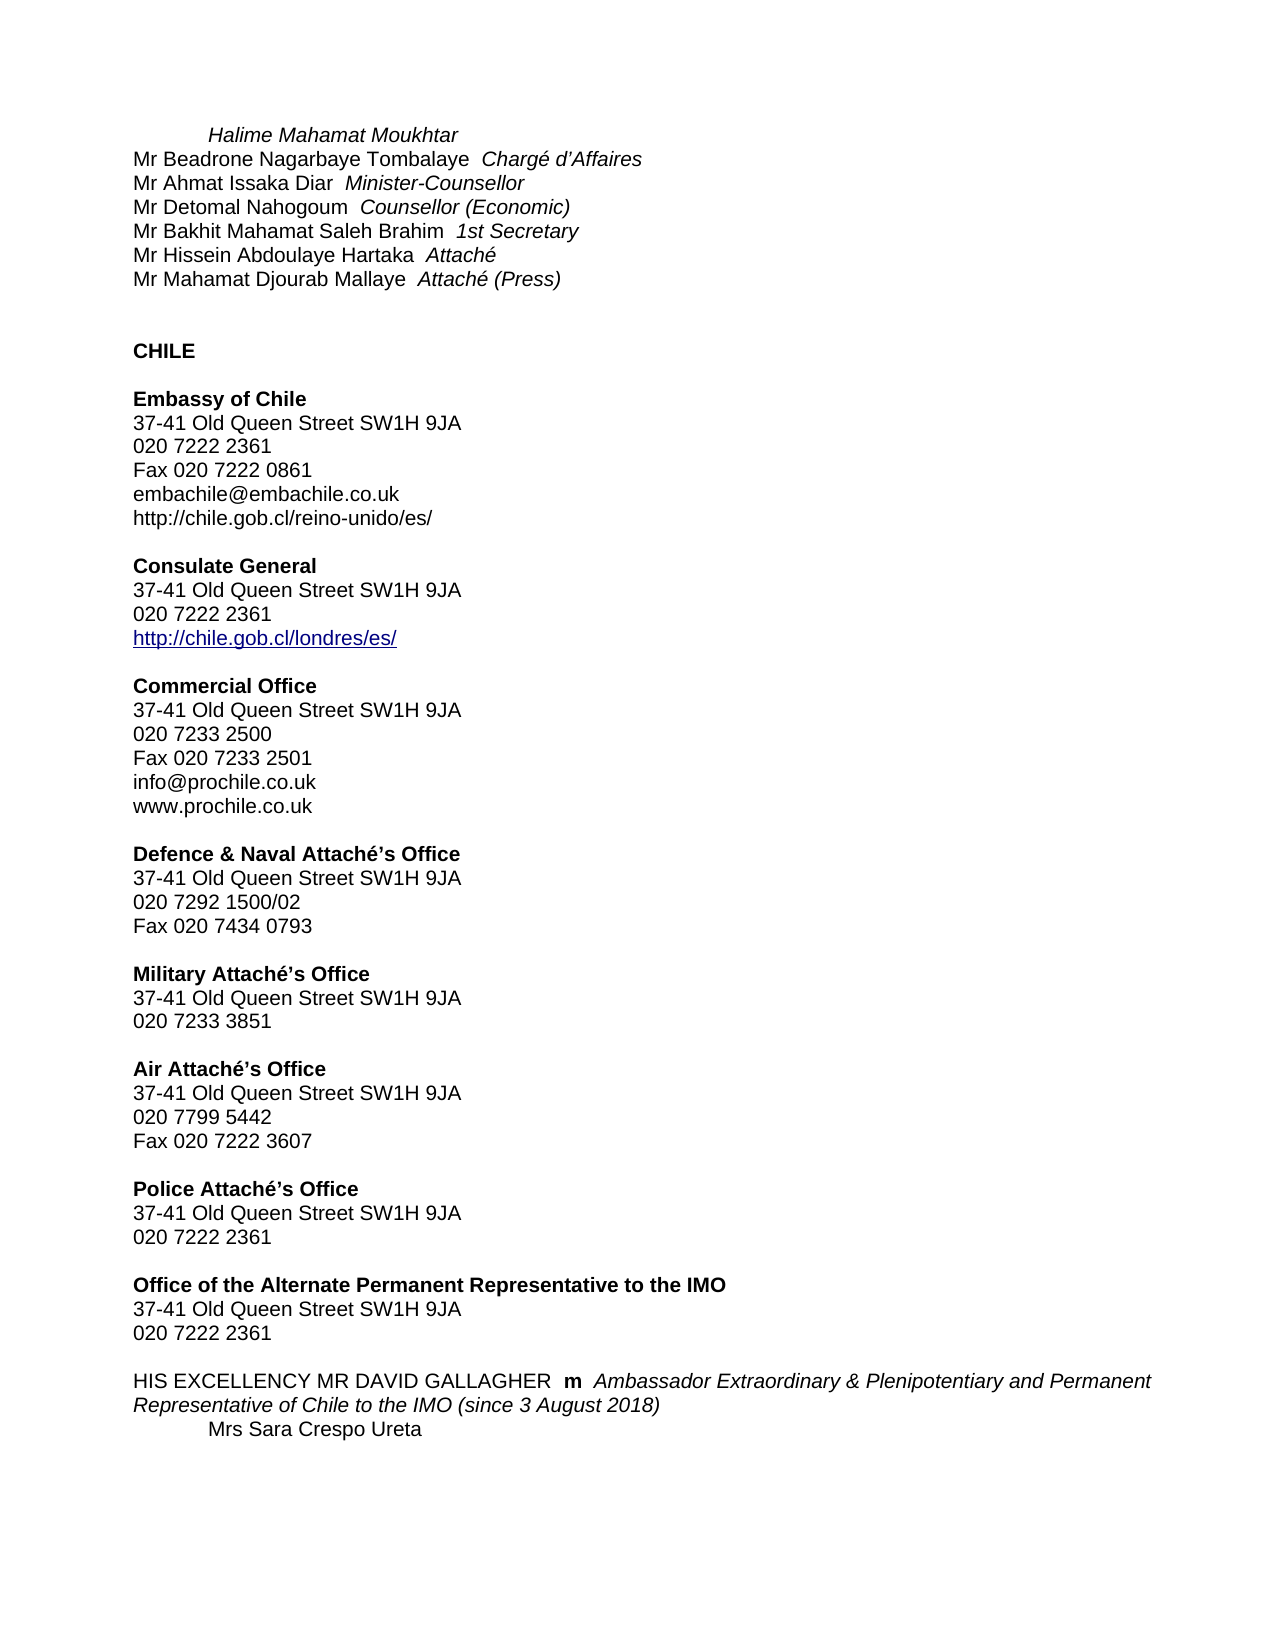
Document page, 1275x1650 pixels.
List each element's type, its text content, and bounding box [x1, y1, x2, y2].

text Fax 020 7222 0861 [133, 458, 1181, 482]
text Consulate General [133, 554, 1181, 578]
text Mr Beadrone Nagarbaye Tombalaye Chargé d’Affaires [133, 147, 1181, 171]
text Mr Ahmat Issaka Diar Minister-Counsellor [133, 171, 1181, 195]
text 37-41 Old Queen Street SW1H 9JA [133, 985, 1181, 1009]
text Embassy of Chile [133, 386, 1181, 410]
text Police Attaché’s Office [133, 1177, 1181, 1201]
text 37-41 Old Queen Street SW1H 9JA [133, 1201, 1181, 1225]
text 020 7222 2361 [133, 1321, 1181, 1345]
text embachile@embachile.co.uk [133, 482, 1181, 506]
text 37-41 Old Queen Street SW1H 9JA [133, 866, 1181, 889]
text Military Attaché’s Office [133, 961, 1181, 985]
text Fax 020 7434 0793 [133, 913, 1181, 937]
text Commercial Office [133, 674, 1181, 698]
text Mr Mahamat Djourab Mallaye Attaché (Press) [133, 267, 1181, 291]
text 020 7233 2500 [133, 722, 1181, 746]
text 020 7222 2361 [133, 602, 1181, 626]
text 37-41 Old Queen Street SW1H 9JA [133, 698, 1181, 722]
text www.prochile.co.uk [133, 794, 1181, 818]
text 020 7233 3851 [133, 1009, 1181, 1033]
text 020 7799 5442 [133, 1105, 1181, 1129]
text Mrs Sara Crespo Ureta [133, 1417, 1181, 1441]
text HIS EXCELLENCY MR DAVID GALLAGHER m Ambassador Extraordinary & Plenipotentiary and Permanent Representative of Chile to the IMO (since 3 August 2018) [133, 1369, 1181, 1417]
text Office of the Alternate Permanent Representative to the IMO [133, 1273, 1181, 1297]
text http://chile.gob.cl/londres/es/ [133, 626, 1181, 650]
text 37-41 Old Queen Street SW1H 9JA [133, 578, 1181, 602]
text 020 7222 2361 [133, 1225, 1181, 1249]
text Halime Mahamat Moukhtar [133, 123, 1181, 147]
text Mr Bakhit Mahamat Saleh Brahim 1st Secretary [133, 219, 1181, 243]
text CHILE [133, 338, 1181, 362]
text Fax 020 7233 2501 [133, 746, 1181, 770]
text 020 7292 1500/02 [133, 889, 1181, 913]
text Defence & Naval Attaché’s Office [133, 842, 1181, 866]
text info@prochile.co.uk [133, 770, 1181, 794]
text Mr Hissein Abdoulaye Hartaka Attaché [133, 243, 1181, 267]
text 37-41 Old Queen Street SW1H 9JA [133, 1297, 1181, 1321]
text Fax 020 7222 3607 [133, 1129, 1181, 1153]
text 37-41 Old Queen Street SW1H 9JA [133, 1081, 1181, 1105]
text 020 7222 2361 [133, 434, 1181, 458]
text 37-41 Old Queen Street SW1H 9JA [133, 410, 1181, 434]
text Air Attaché’s Office [133, 1057, 1181, 1081]
text Mr Detomal Nahogoum Counsellor (Economic) [133, 195, 1181, 219]
text http://chile.gob.cl/reino-unido/es/ [133, 506, 1181, 530]
